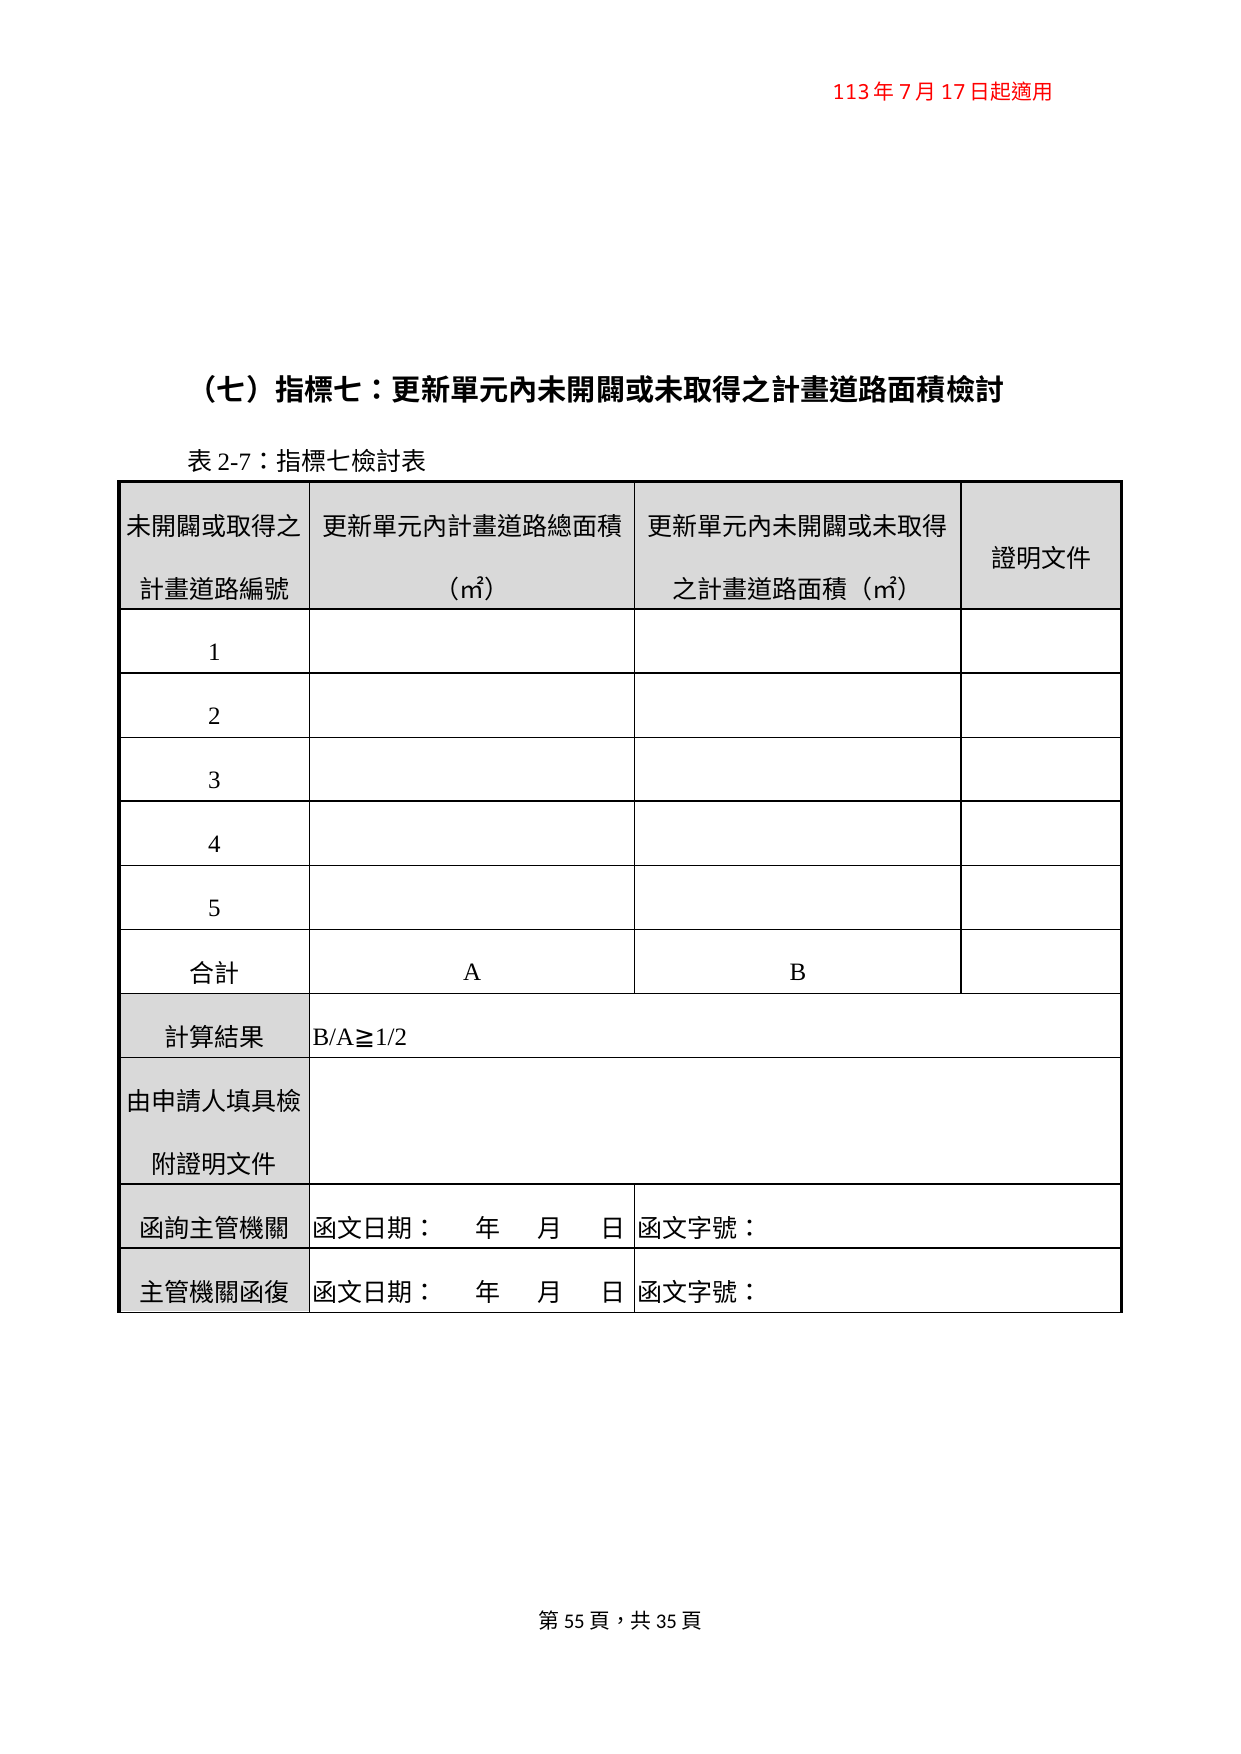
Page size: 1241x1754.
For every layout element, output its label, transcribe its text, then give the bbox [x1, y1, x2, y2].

table_cell 函文字號： [635, 1185, 1120, 1247]
table_cell 函詢主管機關 [121, 1185, 309, 1247]
table_cell [962, 866, 1120, 928]
text 表2-7：指標七檢討表 [187, 418, 1053, 480]
table_cell 合計 [121, 930, 309, 993]
table_cell 3 [121, 738, 309, 800]
table_cell [962, 738, 1120, 800]
table_cell [635, 674, 960, 736]
table_cell [310, 674, 634, 736]
table_cell B/A≧1/2 [310, 994, 1120, 1057]
table_cell 1 [121, 610, 309, 672]
table_cell B [635, 930, 960, 993]
table_cell [635, 610, 960, 672]
table_cell [962, 674, 1120, 736]
table_cell [310, 1058, 1120, 1183]
table_header 更新單元內未開闢或未取得之計畫道路面積（㎡） [635, 483, 960, 608]
table_cell A [310, 930, 634, 993]
table_cell 主管機關函復 [121, 1249, 309, 1311]
table_header 證明文件 [962, 483, 1120, 608]
table_cell [635, 866, 960, 928]
table_cell 函文字號： [635, 1249, 1120, 1311]
table_cell [310, 738, 634, 800]
table_cell 函文日期： 年 月 日 [310, 1249, 634, 1311]
table_cell [635, 738, 960, 800]
table_cell [635, 802, 960, 864]
text （七）指標七：更新單元內未開闢或未取得之計畫道路面積檢討 [187, 346, 1053, 408]
table_cell [310, 866, 634, 928]
table_cell [310, 802, 634, 864]
table_cell 由申請人填具檢附證明文件 [121, 1058, 309, 1183]
table_header 未開闢或取得之計畫道路編號 [121, 483, 309, 608]
table_cell 5 [121, 866, 309, 928]
table_cell [962, 802, 1120, 864]
table_cell [310, 610, 634, 672]
table_cell 函文日期： 年 月 日 [310, 1185, 634, 1247]
table_cell [962, 610, 1120, 672]
table_header 更新單元內計畫道路總面積 （㎡） [310, 483, 634, 608]
table_cell 2 [121, 674, 309, 736]
table_cell 計算結果 [121, 994, 309, 1057]
table_cell [962, 930, 1120, 993]
table_cell 4 [121, 802, 309, 864]
